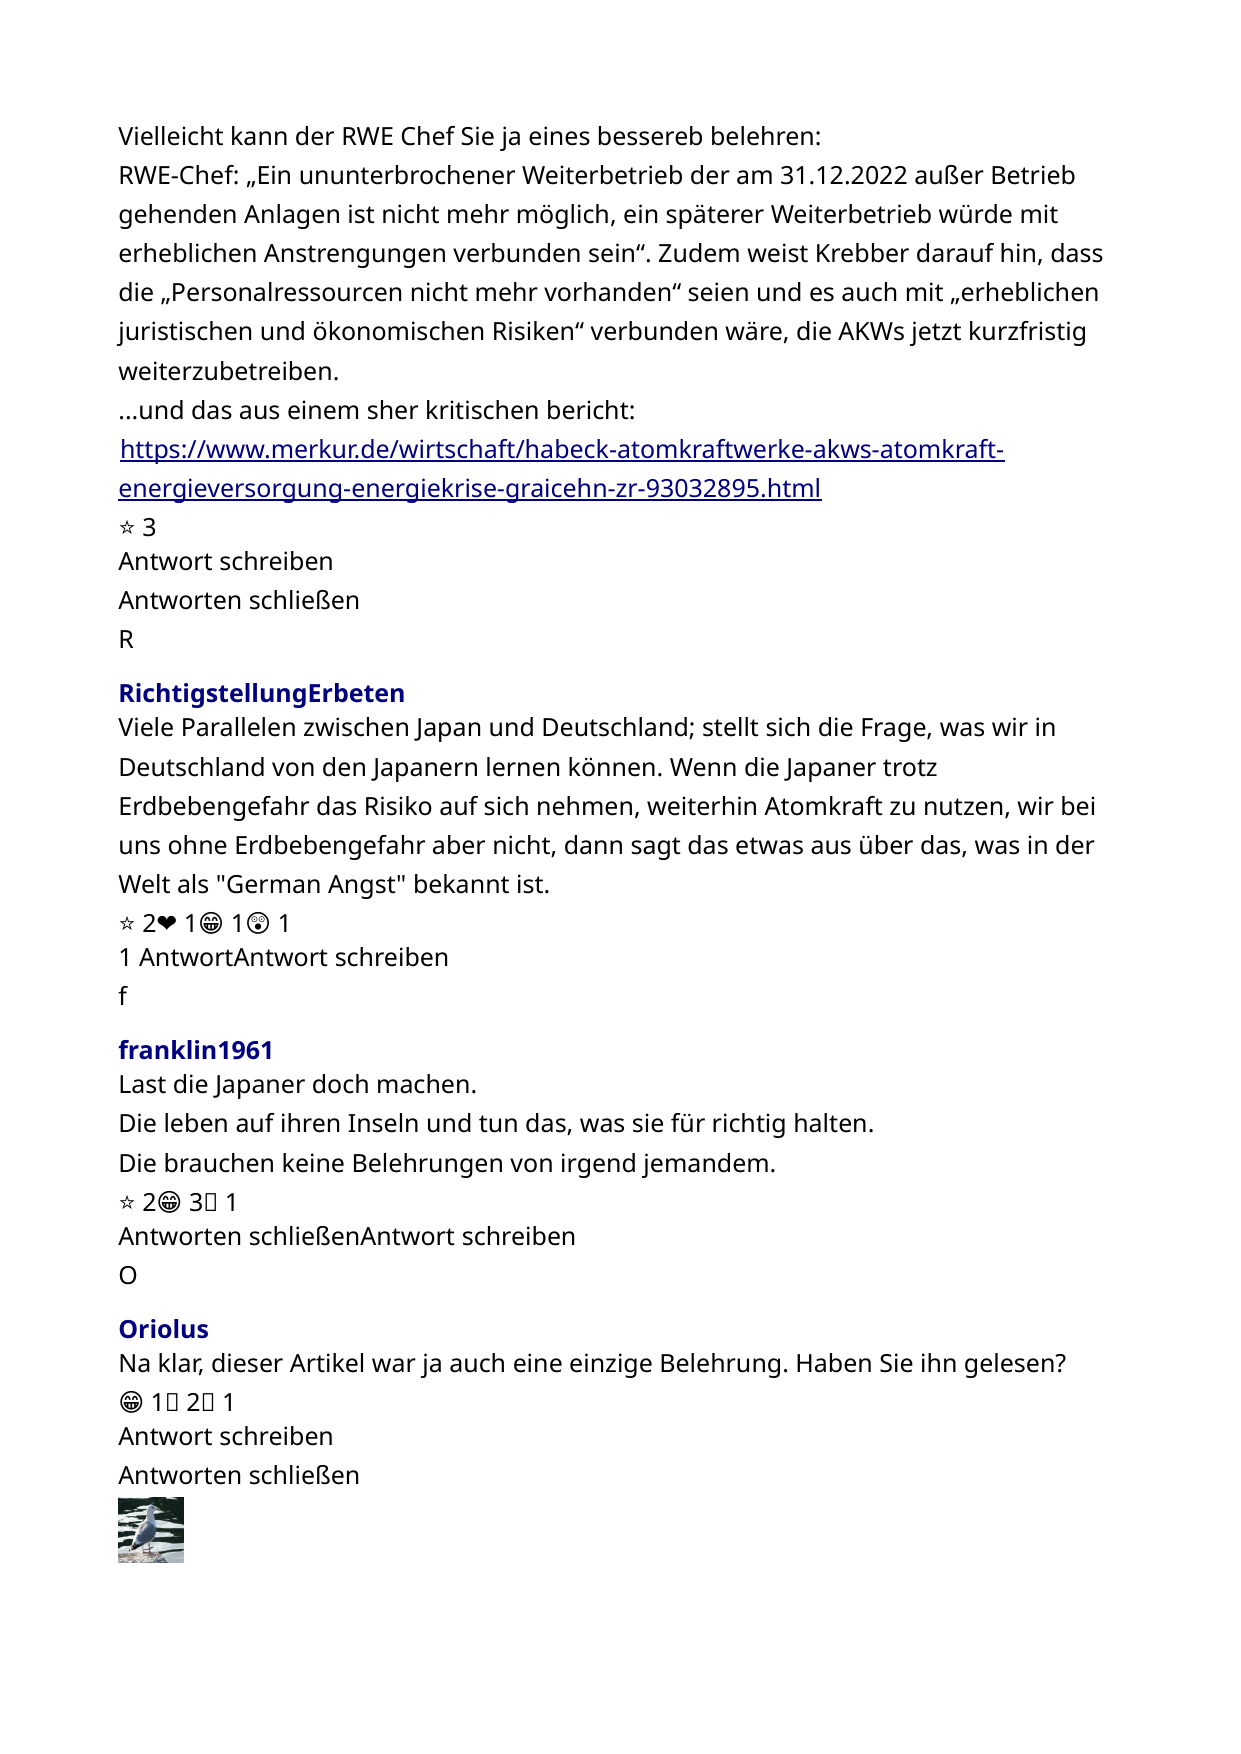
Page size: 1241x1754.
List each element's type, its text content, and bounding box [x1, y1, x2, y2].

text Na klar, dieser Artikel war ja auch eine einzige Belehrung. Haben Sie ihn gelesen? [118, 1345, 1122, 1379]
subtitle Oriolus [118, 1311, 1122, 1345]
text Antworten schließen [118, 1458, 1122, 1492]
picture [118, 1497, 184, 1563]
text Antwort schreiben [118, 544, 1122, 578]
text Viele Parallelen zwischen Japan und Deutschland; stellt sich die Frage, was wir in Deutschland von den Japanern lernen können. Wenn die Japaner trotz Erdbebengefahr das Risiko auf sich nehmen, weiterhin Atomkraft zu nutzen, wir bei uns ohne Erdbebengefahr aber nicht, dann sagt das etwas aus über das, was in der Welt als "German Angst" bekannt ist. [118, 710, 1122, 901]
text f [118, 979, 1122, 1013]
text Vielleicht kann der RWE Chef Sie ja eines bessereb belehren: [118, 118, 1122, 152]
subtitle franklin1961 [118, 1033, 1122, 1067]
text Antwort schreiben [118, 1419, 1122, 1453]
text Die leben auf ihren Inseln und tun das, was sie für richtig halten. [118, 1106, 1122, 1140]
text ⭐️ 2😁 3🤨 1 [118, 1184, 1122, 1218]
text ...und das aus einem sher kritischen bericht: [118, 392, 1122, 426]
text ⭐️ 2❤️ 1😁 1😲 1 [118, 906, 1122, 940]
text Antworten schließen [118, 583, 1122, 617]
text Last die Japaner doch machen. [118, 1067, 1122, 1101]
text 1 AntwortAntwort schreiben [118, 940, 1122, 974]
text ⭐️ 3 [118, 510, 1122, 544]
text RWE-Chef: „Ein ununterbrochener Weiterbetrieb der am 31.12.2022 außer Betrieb gehenden Anlagen ist nicht mehr möglich, ein späterer Weiterbetrieb würde mit erheblichen Anstrengungen verbunden sein“. Zudem weist Krebber darauf hin, dass die „Personalressourcen nicht mehr vorhanden“ seien und es auch mit „erheblichen juristischen und ökonomischen Risiken“ verbunden wäre, die AKWs jetzt kurzfristig weiterzubetreiben. [118, 157, 1122, 387]
text Die brauchen keine Belehrungen von irgend jemandem. [118, 1145, 1122, 1179]
text https://www.merkur.de/wirtschaft/habeck-atomkraftwerke-akws-atomkraft-energieversorgung-energiekrise-graicehn-zr-93032895.html [118, 431, 1122, 505]
text O [118, 1258, 1122, 1292]
text R [118, 622, 1122, 656]
text 😁 1🙁 2🤨 1 [118, 1384, 1122, 1419]
text Antworten schließenAntwort schreiben [118, 1218, 1122, 1252]
subtitle RichtigstellungErbeten [118, 676, 1122, 710]
